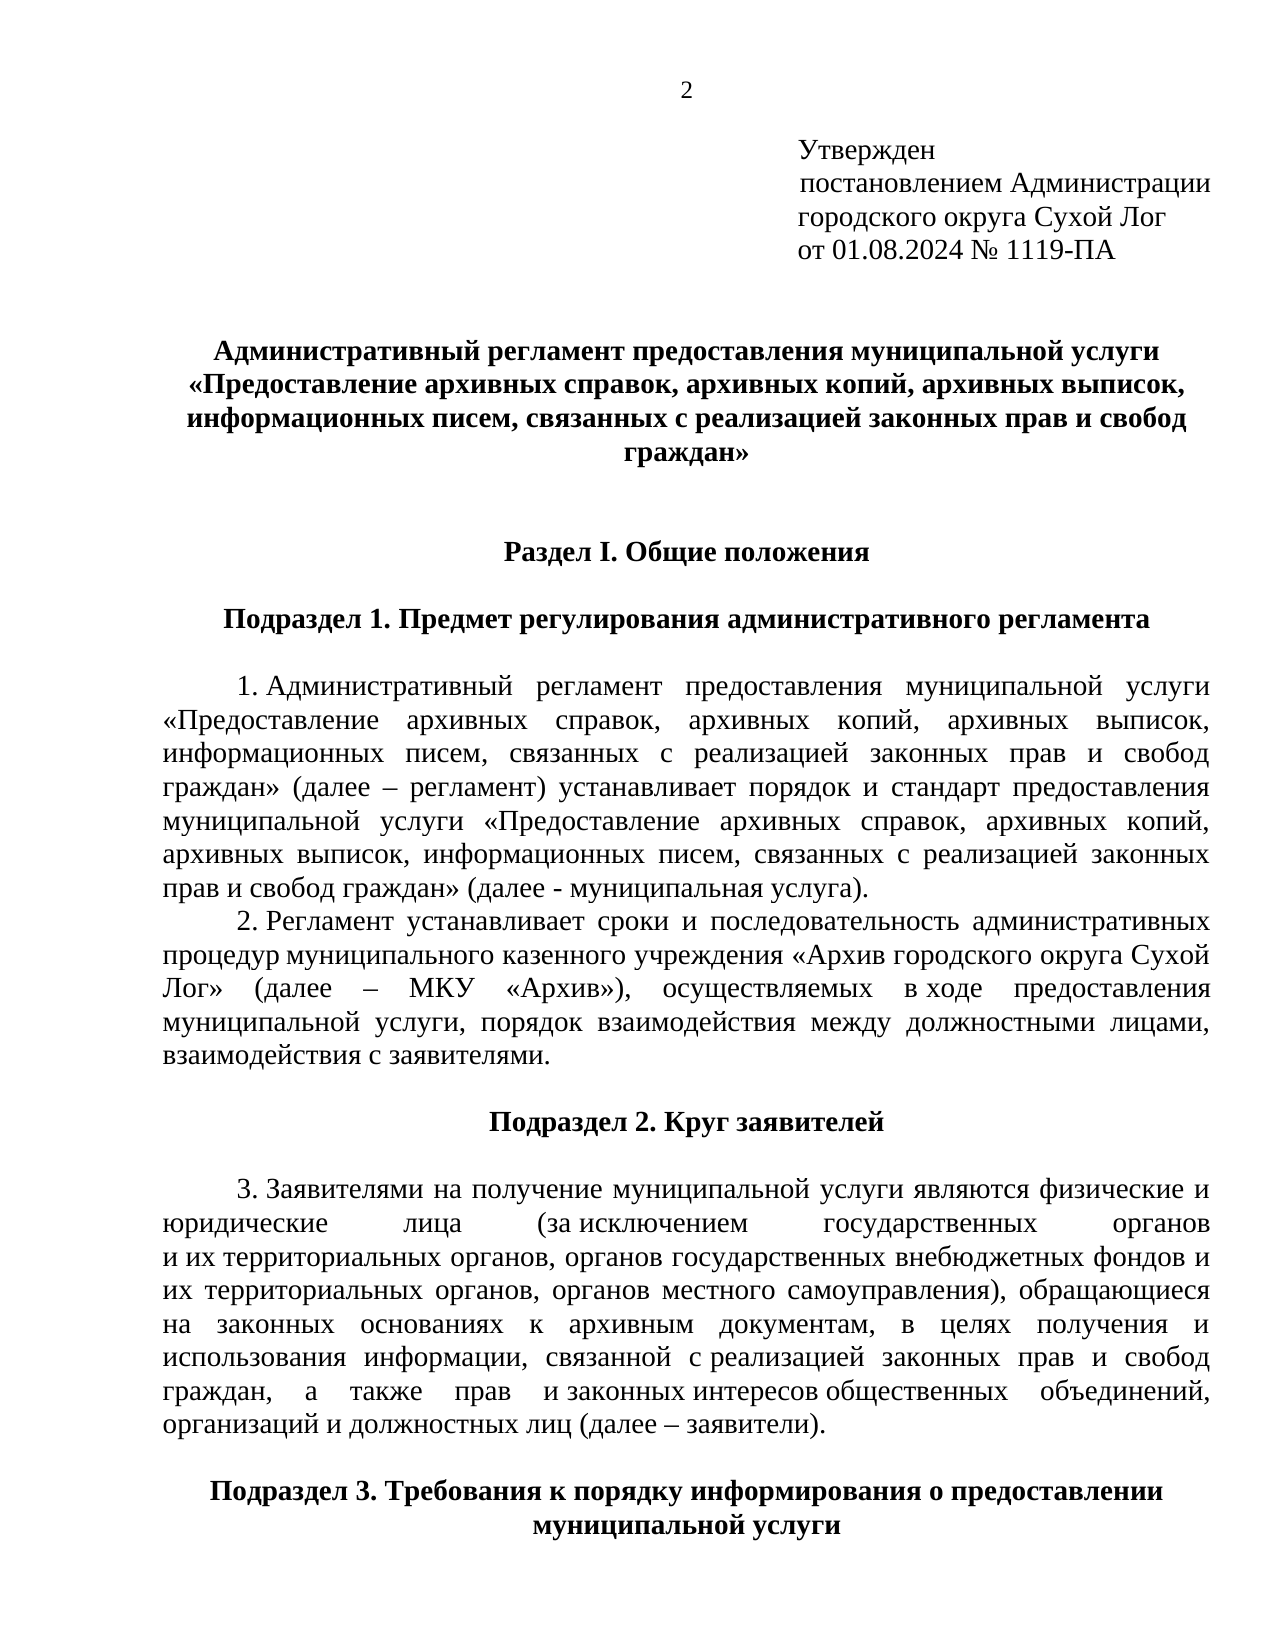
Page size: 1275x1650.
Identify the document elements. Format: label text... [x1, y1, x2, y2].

text городского округа Сухой Лог [162, 199, 1211, 232]
text 2. Регламент устанавливает сроки и последовательность административных процедур муниципального казенного учреждения «Архив городского округа Сухой Лог» (далее – МКУ «Архив»), осуществляемых в ходе предоставления муниципальной услуги, порядок взаимодействия между должностными лицами, взаимодействия с заявителями. [162, 903, 1211, 1071]
text Раздел I. Общие положения [162, 534, 1211, 568]
text Утвержден [162, 132, 1211, 165]
text постановлением Администрации [162, 165, 1211, 199]
text 1. Административный регламент предоставления муниципальной услуги «Предоставление архивных справок, архивных копий, архивных выписок, информационных писем, связанных с реализацией законных прав и свобод граждан» (далее – регламент) устанавливает порядок и стандарт предоставления муниципальной услуги «Предоставление архивных справок, архивных копий, архивных выписок, информационных писем, связанных с реализацией законных прав и свобод граждан» (далее ‑ муниципальная услуга). [162, 668, 1211, 903]
text Подраздел 2. Круг заявителей [162, 1104, 1211, 1138]
text 3. Заявителями на получение муниципальной услуги являются физические и юридические лица (за исключением государственных органов и их территориальных органов, органов государственных внебюджетных фондов и их территориальных органов, органов местного самоуправления), обращающиеся на законных основаниях к архивным документам, в целях получения и использования информации, связанной с реализацией законных прав и свобод граждан, а также прав и законных интересов общественных объединений, организаций и должностных лиц (далее – заявители). [162, 1172, 1211, 1440]
text Подраздел 3. Требования к порядку информирования о предоставлении [162, 1473, 1211, 1507]
text Административный регламент предоставления муниципальной услуги «Предоставление архивных справок, архивных копий, архивных выписок, информационных писем, связанных с реализацией законных прав и свобод граждан» [162, 333, 1211, 467]
text муниципальной услуги [162, 1507, 1211, 1541]
text от 01.08.2024 № 1119-ПА [162, 232, 1211, 266]
text Подраздел 1. Предмет регулирования административного регламента [162, 601, 1211, 635]
